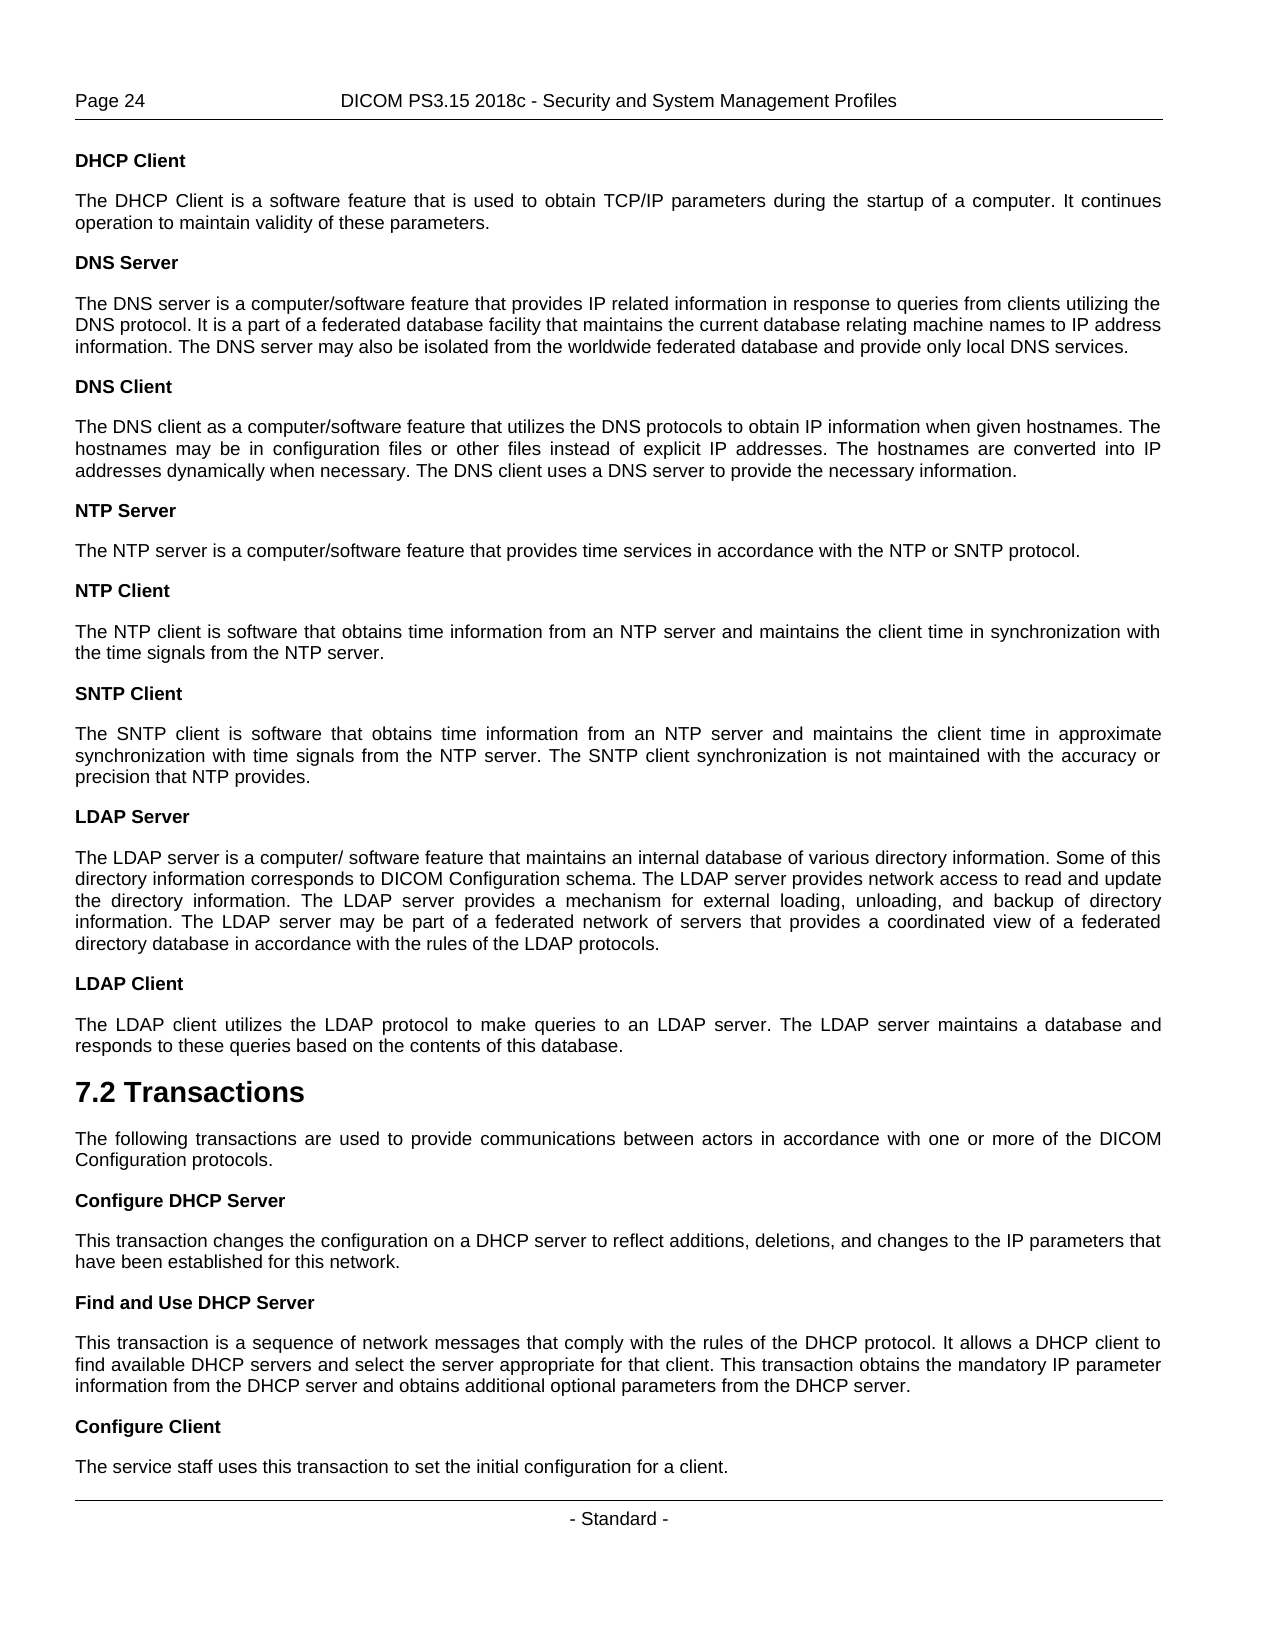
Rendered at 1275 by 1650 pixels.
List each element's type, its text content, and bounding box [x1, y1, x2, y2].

text The DHCP Client is a software feature that is used to obtain TCP/IP parameters during the startup of a computer. It continues operation to maintain validity of these parameters. [75, 190, 1162, 233]
text Configure Client [75, 1415, 1162, 1437]
text The service staff uses this transaction to set the initial configuration for a client. [75, 1456, 1162, 1477]
text The DNS server is a computer/software feature that provides IP related information in response to queries from clients utilizing the DNS protocol. It is a part of a federated database facility that maintains the current database relating machine names to IP address information. The DNS server may also be isolated from the worldwide federated database and provide only local DNS services. [75, 292, 1162, 357]
text The LDAP server is a computer/ software feature that maintains an internal database of various directory information. Some of this directory information corresponds to DICOM Configuration schema. The LDAP server provides network access to read and update the directory information. The LDAP server provides a mechanism for external loading, unloading, and backup of directory information. The LDAP server may be part of a federated network of servers that provides a coordinated view of a federated directory database in accordance with the rules of the LDAP protocols. [75, 847, 1162, 954]
text 7.2 Transactions [75, 1075, 1162, 1109]
text The NTP server is a computer/software feature that provides time services in accordance with the NTP or SNTP protocol. [75, 540, 1162, 562]
text The DNS client as a computer/software feature that utilizes the DNS protocols to obtain IP information when given hostnames. The hostnames may be in configuration files or other files instead of explicit IP addresses. The hostnames are converted into IP addresses dynamically when necessary. The DNS client uses a DNS server to provide the necessary information. [75, 416, 1162, 481]
text LDAP Server [75, 806, 1162, 828]
text The SNTP client is software that obtains time information from an NTP server and maintains the client time in approximate synchronization with time signals from the NTP server. The SNTP client synchronization is not maintained with the accuracy or precision that NTP provides. [75, 723, 1162, 787]
text DNS Server [75, 252, 1162, 274]
text DNS Client [75, 376, 1162, 397]
text DHCP Client [75, 150, 1162, 172]
text SNTP Client [75, 682, 1162, 704]
text The following transactions are used to provide communications between actors in accordance with one or more of the DICOM Configuration protocols. [75, 1128, 1162, 1171]
text NTP Client [75, 580, 1162, 602]
text The LDAP client utilizes the LDAP protocol to make queries to an LDAP server. The LDAP server maintains a database and responds to these queries based on the contents of this database. [75, 1013, 1162, 1057]
text LDAP Client [75, 973, 1162, 995]
text This transaction is a sequence of network messages that comply with the rules of the DHCP protocol. It allows a DHCP client to find available DHCP servers and select the server appropriate for that client. This transaction obtains the mandatory IP parameter information from the DHCP server and obtains additional optional parameters from the DHCP server. [75, 1332, 1162, 1397]
text The NTP client is software that obtains time information from an NTP server and maintains the client time in synchronization with the time signals from the NTP server. [75, 621, 1162, 664]
text NTP Server [75, 500, 1162, 521]
text Find and Use DHCP Server [75, 1292, 1162, 1313]
text This transaction changes the configuration on a DHCP server to reflect additions, deletions, and changes to the IP parameters that have been established for this network. [75, 1230, 1162, 1273]
text Configure DHCP Server [75, 1189, 1162, 1211]
